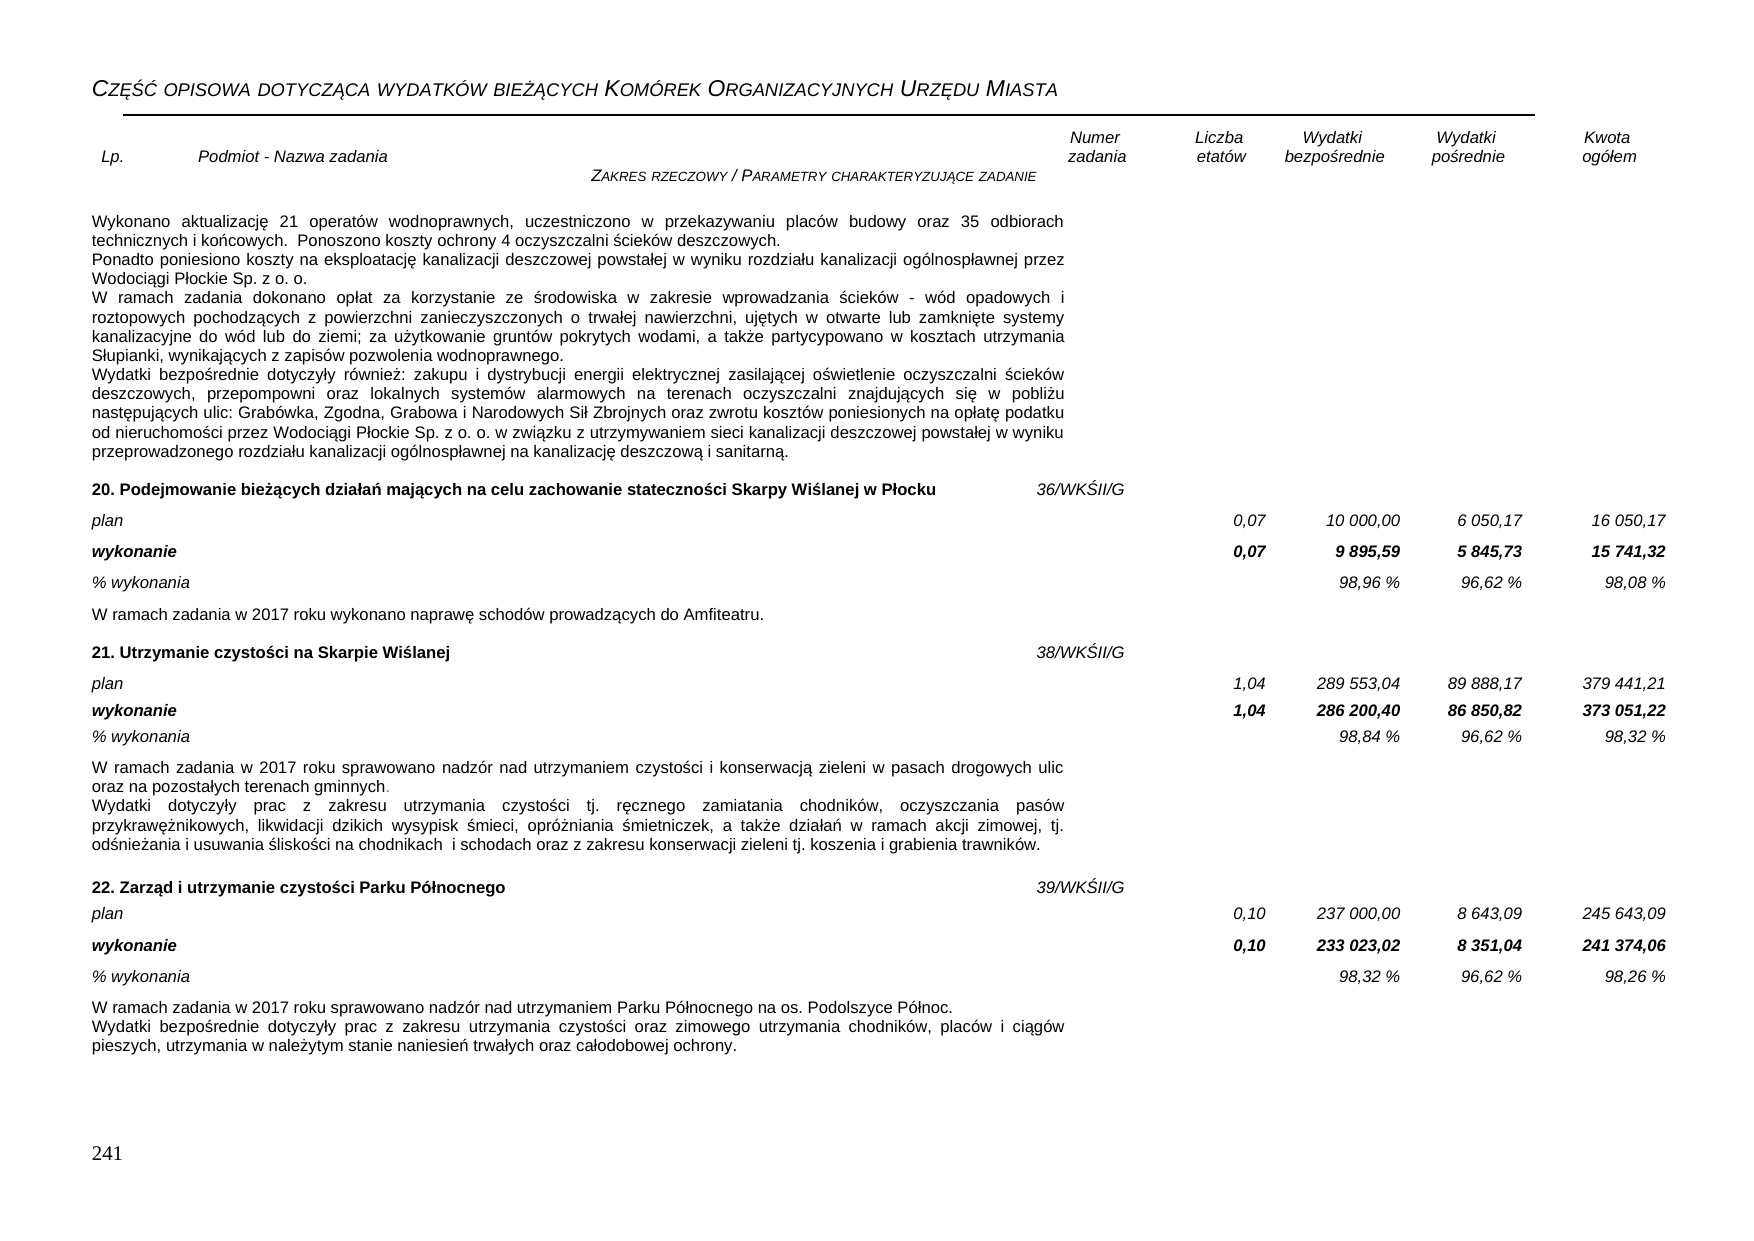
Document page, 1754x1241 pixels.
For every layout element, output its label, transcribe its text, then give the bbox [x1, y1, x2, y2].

text W ramach zadania dokonano opłat za korzystanie ze środowiska w zakresie wprowadzania ścieków - wód opadowych i roztopowych pochodzących z powierzchni zanieczyszczonych o trwałej nawierzchni, ujętych w otwarte lub zamknięte systemy kanalizacyjne do wód lub do ziemi; za użytkowanie gruntów pokrytych wodami, a także partycypowano w kosztach utrzymania Słupianki, wynikających z zapisów pozwolenia wodnoprawnego. [92, 288, 1065, 365]
text % wykonania 98,96 % 96,62 % 98,08 % [92, 573, 1685, 592]
text plan 0,07 10 000,00 6 050,17 16 050,17 [92, 511, 1685, 530]
text plan 0,10 237 000,00 8 643,09 245 643,09 [92, 904, 1685, 923]
text Wydatki dotyczyły prac z zakresu utrzymania czystości tj. ręcznego zamiatania chodników, oczyszczania pasów przykrawężnikowych, likwidacji dzikich wysypisk śmieci, opróżniania śmietniczek, a także działań w ramach akcji zimowej, tj. odśnieżania i usuwania śliskości na chodnikach i schodach oraz z zakresu konserwacji zieleni tj. koszenia i grabienia trawników. [92, 796, 1065, 854]
text W ramach zadania w 2017 roku sprawowano nadzór nad utrzymaniem czystości i konserwacją zieleni w pasach drogowych ulic oraz na pozostałych terenach gminnych. [92, 758, 1065, 796]
text wykonanie 0,07 9 895,59 5 845,73 15 741,32 [92, 542, 1685, 561]
text Wydatki bezpośrednie dotyczyły prac z zakresu utrzymania czystości oraz zimowego utrzymania chodników, placów i ciągów pieszych, utrzymania w należytym stanie naniesień trwałych oraz całodobowej ochrony. [92, 1017, 1065, 1055]
text W ramach zadania w 2017 roku wykonano naprawę schodów prowadzących do Amfiteatru. [92, 604, 1065, 624]
text W ramach zadania w 2017 roku sprawowano nadzór nad utrzymaniem Parku Północnego na os. Podolszyce Północ. [92, 998, 1065, 1017]
text Wykonano aktualizację 21 operatów wodnoprawnych, uczestniczono w przekazywaniu placów budowy oraz 35 odbiorach technicznych i końcowych. Ponoszono koszty ochrony 4 oczyszczalni ścieków deszczowych. [92, 212, 1065, 250]
text 22. Zarząd i utrzymanie czystości Parku Północnego 39/WKŚII/G [92, 878, 1685, 897]
text % wykonania 98,32 % 96,62 % 98,26 % [92, 966, 1685, 986]
text wykonanie 0,10 233 023,02 8 351,04 241 374,06 [92, 935, 1685, 954]
text 21. Utrzymanie czystości na Skarpie Wiślanej 38/WKŚII/G [92, 643, 1685, 662]
text Wydatki bezpośrednie dotyczyły również: zakupu i dystrybucji energii elektrycznej zasilającej oświetlenie oczyszczalni ścieków deszczowych, przepompowni oraz lokalnych systemów alarmowych na terenach oczyszczalni znajdujących się w pobliżu następujących ulic: Grabówka, Zgodna, Grabowa i Narodowych Sił Zbrojnych oraz zwrotu kosztów poniesionych na opłatę podatku od nieruchomości przez Wodociągi Płockie Sp. z o. o. w związku z utrzymywaniem sieci kanalizacji deszczowej powstałej w wyniku przeprowadzonego rozdziału kanalizacji ogólnospławnej na kanalizację deszczową i sanitarną. [92, 365, 1065, 461]
text 20. Podejmowanie bieżących działań mających na celu zachowanie stateczności Skarpy Wiślanej w Płocku 36/WKŚII/G [92, 480, 1685, 499]
text plan 1,04 289 553,04 89 888,17 379 441,21 [92, 674, 1685, 693]
text Ponadto poniesiono koszty na eksploatację kanalizacji deszczowej powstałej w wyniku rozdziału kanalizacji ogólnospławnej przez Wodociągi Płockie Sp. z o. o. [92, 250, 1065, 288]
text wykonanie 1,04 286 200,40 86 850,82 373 051,22 [92, 700, 1685, 719]
text % wykonania 98,84 % 96,62 % 98,32 % [92, 727, 1685, 746]
